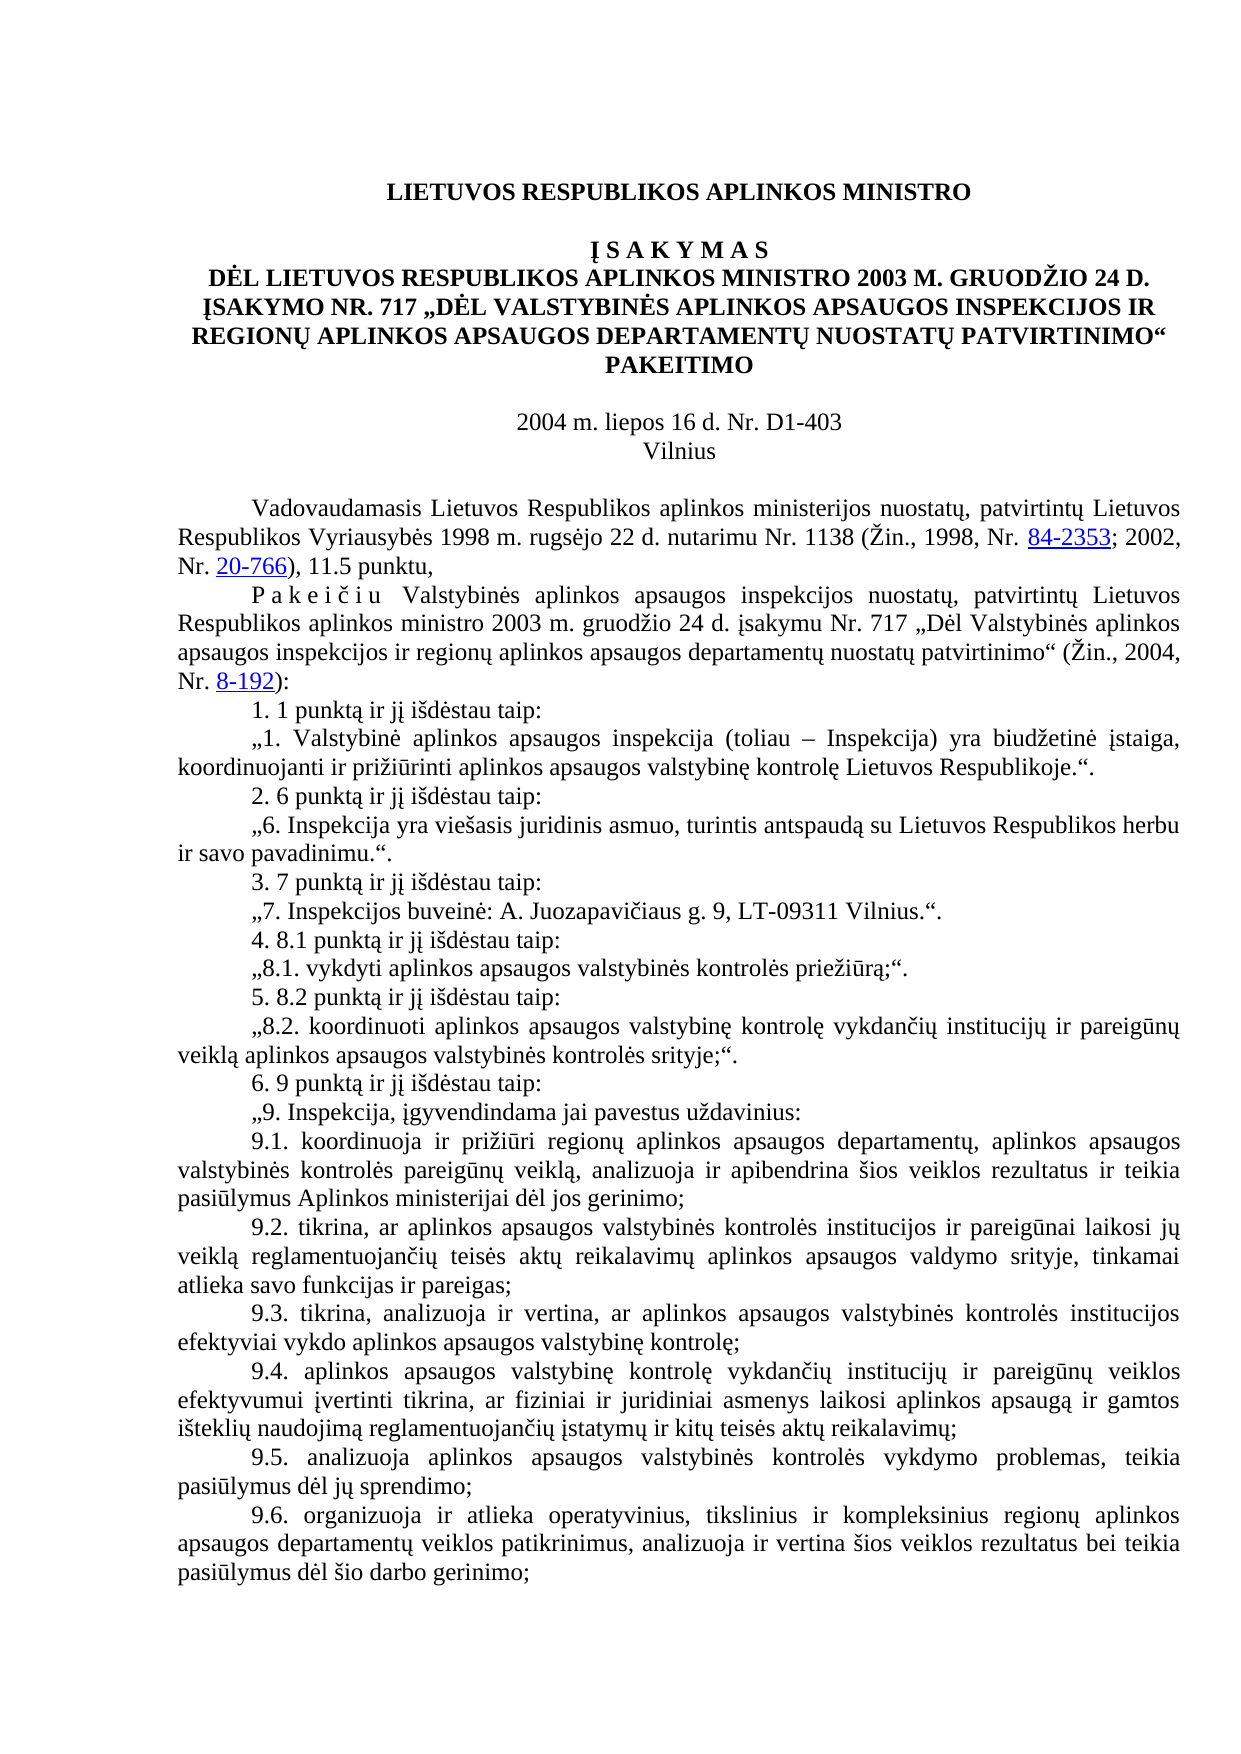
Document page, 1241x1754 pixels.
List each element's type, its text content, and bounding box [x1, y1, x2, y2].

text Į S A K Y M A S [177, 235, 1181, 263]
text 2004 m. liepos 16 d. Nr. D1-403 [177, 407, 1181, 436]
text „8.2. koordinuoti aplinkos apsaugos valstybinę kontrolę vykdančių institucijų ir pareigūnų veiklą aplinkos apsaugos valstybinės kontrolės srityje;“. [177, 1011, 1181, 1068]
text LIETUVOS RESPUBLIKOS APLINKOS MINISTRO [177, 177, 1181, 206]
text 4. 8.1 punktą ir jį išdėstau taip: [177, 925, 1181, 953]
text 5. 8.2 punktą ir jį išdėstau taip: [177, 982, 1181, 1011]
text 2. 6 punktą ir jį išdėstau taip: [177, 781, 1181, 810]
text „8.1. vykdyti aplinkos apsaugos valstybinės kontrolės priežiūrą;“. [177, 953, 1181, 982]
text „9. Inspekcija, įgyvendindama jai pavestus uždavinius: [177, 1097, 1181, 1126]
text 1. 1 punktą ir jį išdėstau taip: [177, 695, 1181, 723]
text 9.2. tikrina, ar aplinkos apsaugos valstybinės kontrolės institucijos ir pareigūnai laikosi jų veiklą reglamentuojančių teisės aktų reikalavimų aplinkos apsaugos valdymo srityje, tinkamai atlieka savo funkcijas ir pareigas; [177, 1212, 1181, 1298]
text „6. Inspekcija yra viešasis juridinis asmuo, turintis antspaudą su Lietuvos Respublikos herbu ir savo pavadinimu.“. [177, 810, 1181, 867]
text „1. Valstybinė aplinkos apsaugos inspekcija (toliau – Inspekcija) yra biudžetinė įstaiga, koordinuojanti ir prižiūrinti aplinkos apsaugos valstybinę kontrolę Lietuvos Respublikoje.“. [177, 723, 1181, 781]
text Vilnius [177, 436, 1181, 465]
text 9.5. analizuoja aplinkos apsaugos valstybinės kontrolės vykdymo problemas, teikia pasiūlymus dėl jų sprendimo; [177, 1442, 1181, 1500]
text Pakeičiu Valstybinės aplinkos apsaugos inspekcijos nuostatų, patvirtintų Lietuvos Respublikos aplinkos ministro 2003 m. gruodžio 24 d. įsakymu Nr. 717 „Dėl Valstybinės aplinkos apsaugos inspekcijos ir regionų aplinkos apsaugos departamentų nuostatų patvirtinimo“ (Žin., 2004, Nr. 8-192): [177, 580, 1181, 695]
text 6. 9 punktą ir jį išdėstau taip: [177, 1068, 1181, 1097]
text 9.4. aplinkos apsaugos valstybinę kontrolę vykdančių institucijų ir pareigūnų veiklos efektyvumui įvertinti tikrina, ar fiziniai ir juridiniai asmenys laikosi aplinkos apsaugą ir gamtos išteklių naudojimą reglamentuojančių įstatymų ir kitų teisės aktų reikalavimų; [177, 1356, 1181, 1442]
text 9.3. tikrina, analizuoja ir vertina, ar aplinkos apsaugos valstybinės kontrolės institucijos efektyviai vykdo aplinkos apsaugos valstybinę kontrolę; [177, 1298, 1181, 1356]
text 3. 7 punktą ir jį išdėstau taip: [177, 867, 1181, 896]
text „7. Inspekcijos buveinė: A. Juozapavičiaus g. 9, LT-09311 Vilnius.“. [177, 896, 1181, 925]
text 9.1. koordinuoja ir prižiūri regionų aplinkos apsaugos departamentų, aplinkos apsaugos valstybinės kontrolės pareigūnų veiklą, analizuoja ir apibendrina šios veiklos rezultatus ir teikia pasiūlymus Aplinkos ministerijai dėl jos gerinimo; [177, 1126, 1181, 1212]
text DĖL Lietuvos Respublikos aplinkos ministro 2003 m. gruodžio 24 d. įsakymO Nr. 717 „DĖL VALSTYBINĖS APLINKOS APSAUGOS INSPEKCIJOS IR REGIONŲ APLINKOS APSAUGOS DEPARTAMENTŲ NUOSTATŲ PATVIRTINIMO“ PAKEITIMO [177, 263, 1181, 378]
text Vadovaudamasis Lietuvos Respublikos aplinkos ministerijos nuostatų, patvirtintų Lietuvos Respublikos Vyriausybės 1998 m. rugsėjo 22 d. nutarimu Nr. 1138 (Žin., 1998, Nr. 84-2353; 2002, Nr. 20-766), 11.5 punktu, [177, 493, 1181, 580]
text 9.6. organizuoja ir atlieka operatyvinius, tikslinius ir kompleksinius regionų aplinkos apsaugos departamentų veiklos patikrinimus, analizuoja ir vertina šios veiklos rezultatus bei teikia pasiūlymus dėl šio darbo gerinimo; [177, 1500, 1181, 1586]
